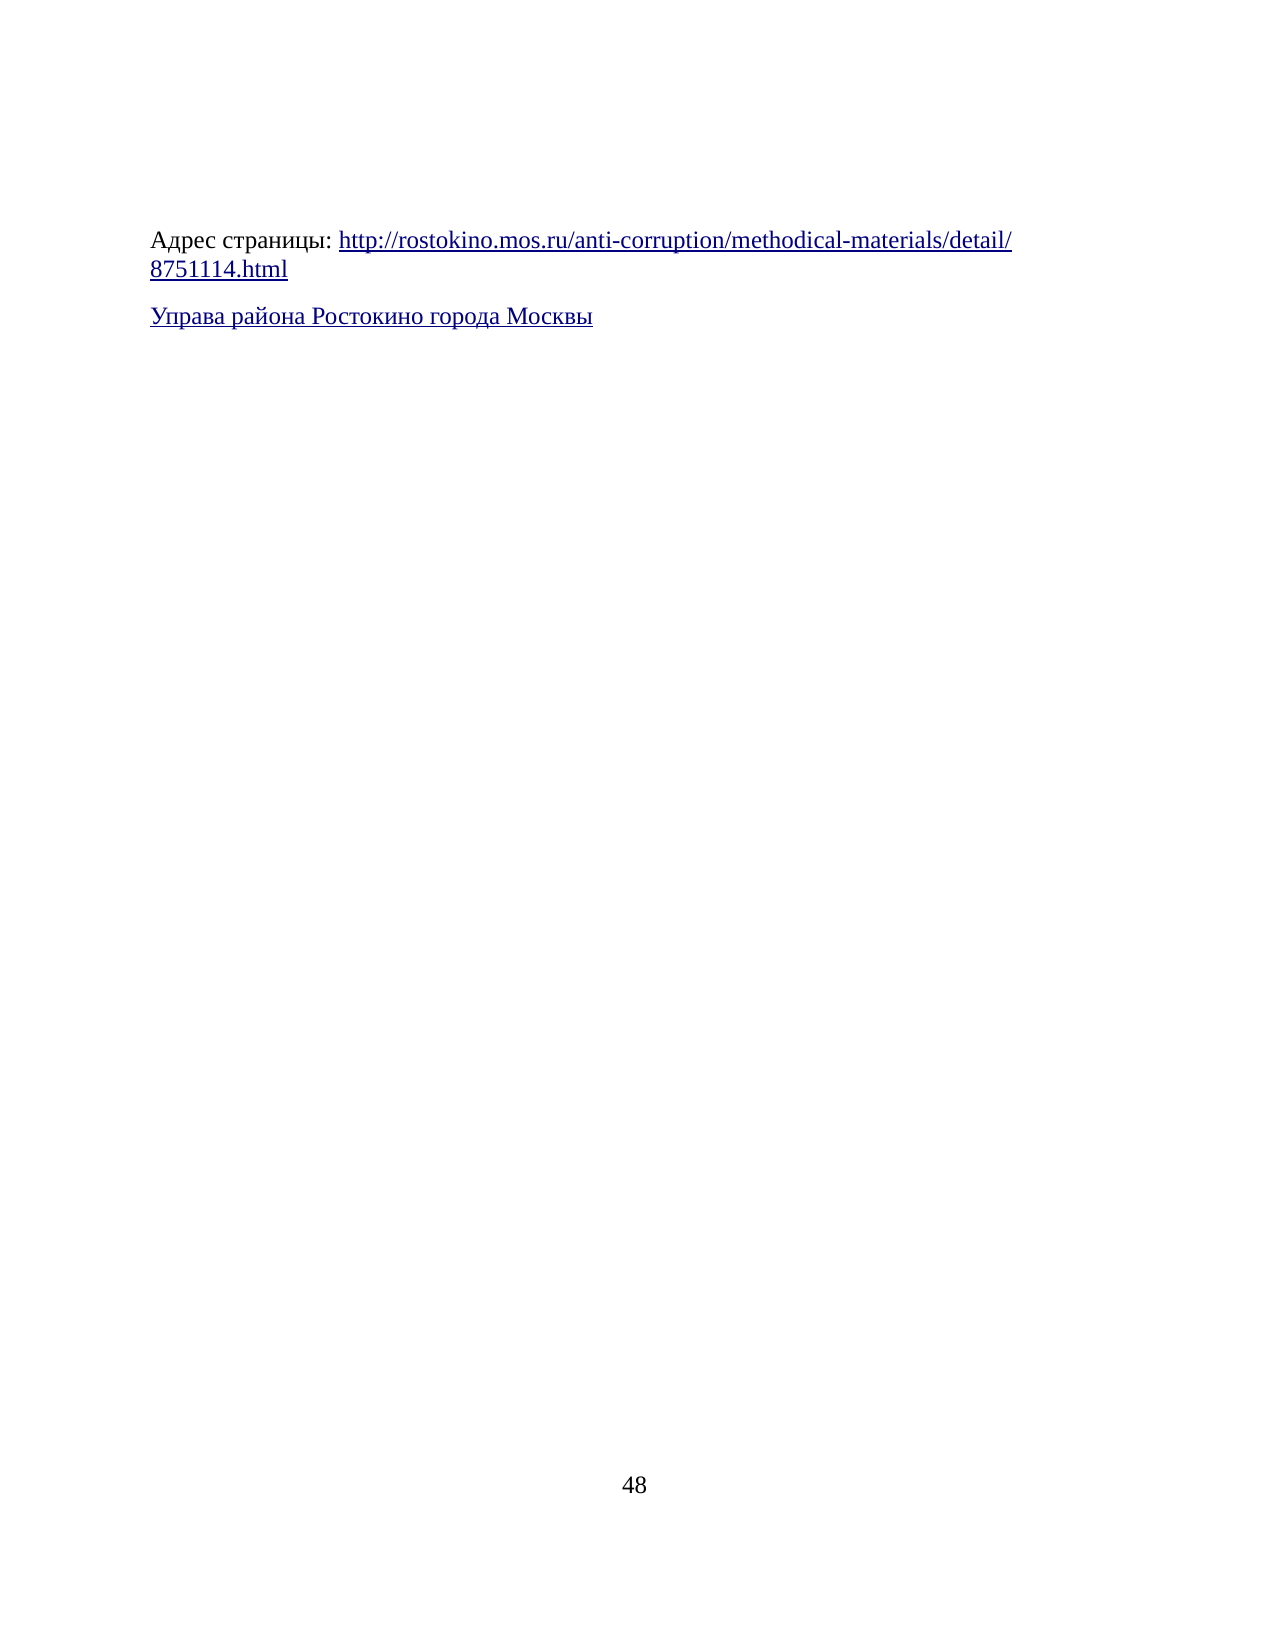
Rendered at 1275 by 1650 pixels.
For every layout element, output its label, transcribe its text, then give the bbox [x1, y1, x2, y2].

text Адрес страницы: http://rostokino.mos.ru/anti-corruption/methodical-materials/detail/8751114.html [150, 225, 1125, 283]
text Управа района Ростокино города Москвы [150, 301, 1125, 329]
